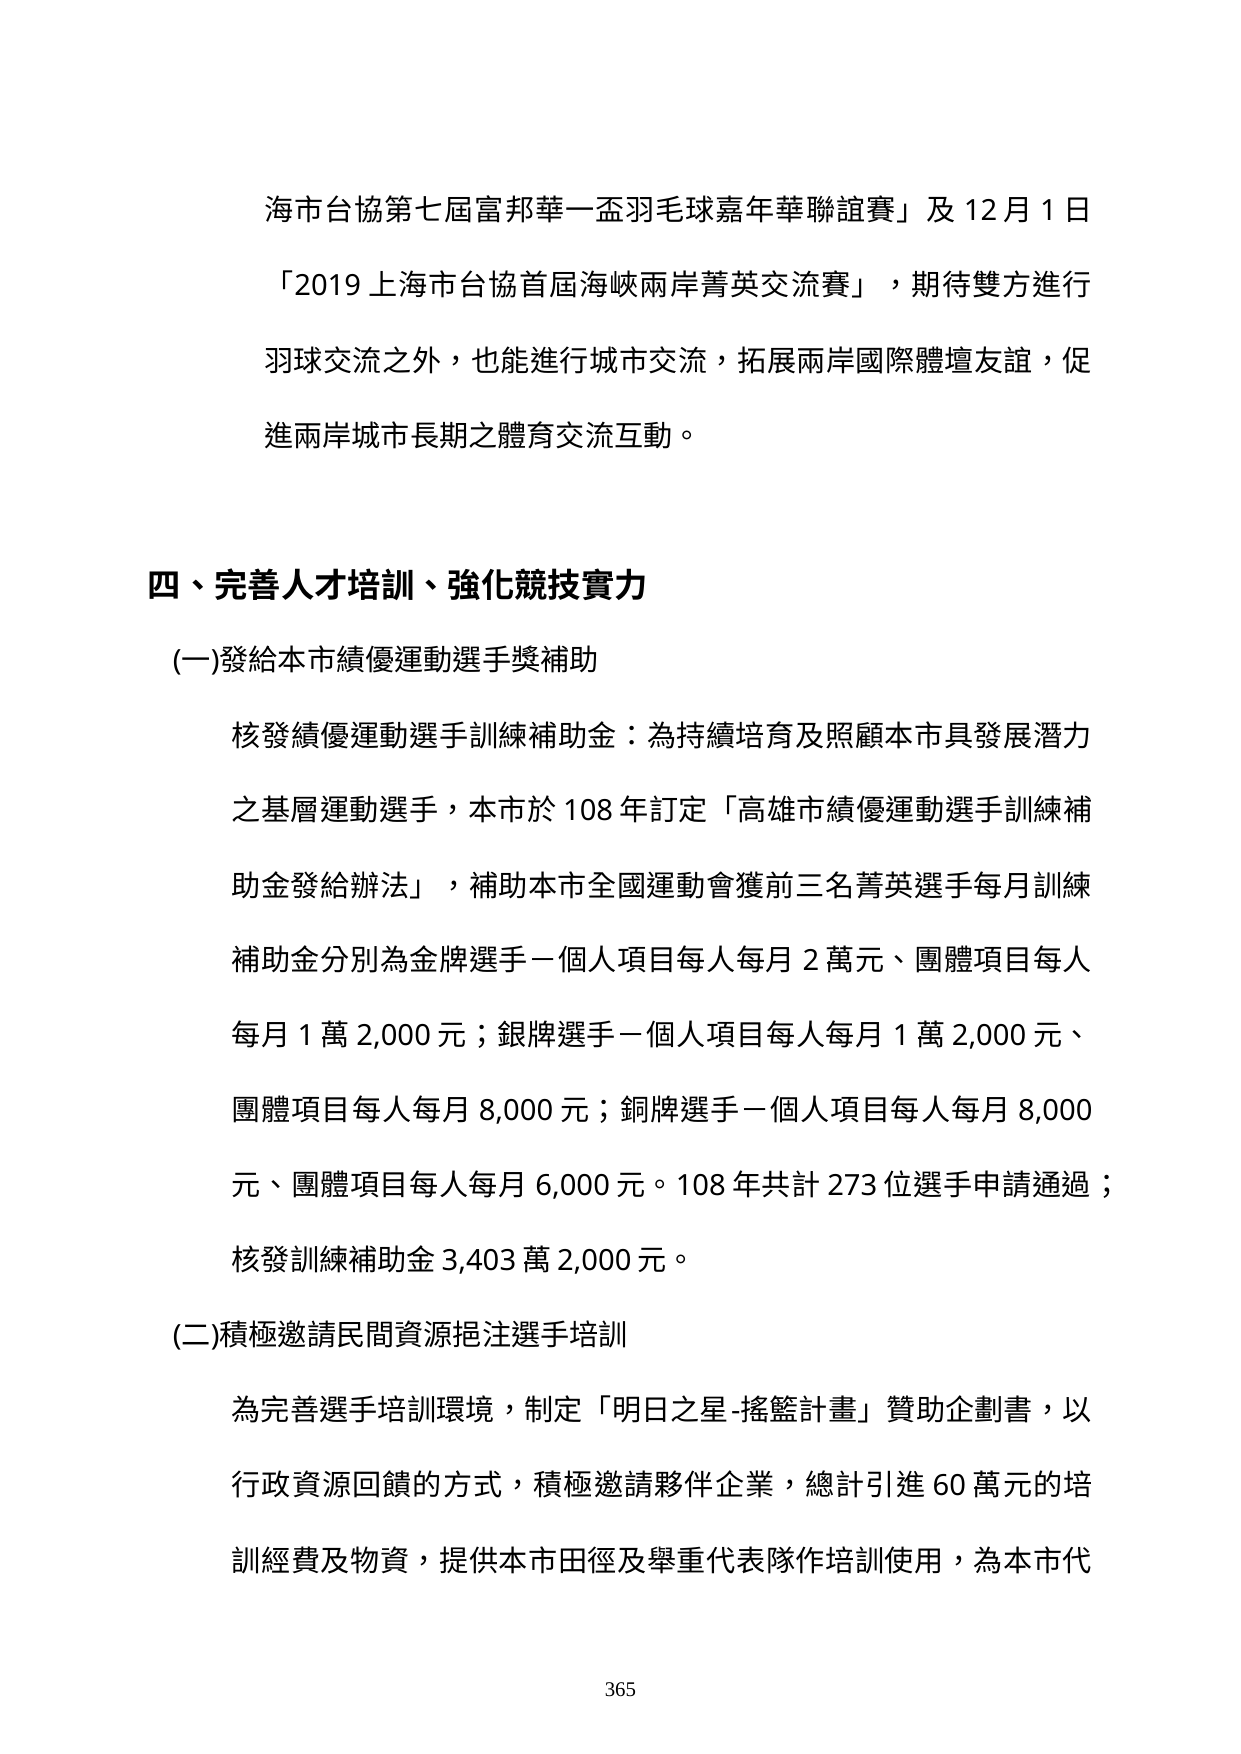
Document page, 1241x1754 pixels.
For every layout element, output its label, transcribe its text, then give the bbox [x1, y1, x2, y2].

text (一)發給本市績優運動選手獎補助 [173, 614, 1092, 689]
text 海市台協第七屆富邦華一盃羽毛球嘉年華聯誼賽」及12月1日「2019上海市台協首屆海峽兩岸菁英交流賽」，期待雙方進行羽球交流之外，也能進行城市交流，拓展兩岸國際體壇友誼，促進兩岸城市長期之體育交流互動。 [264, 164, 1092, 464]
text (二)積極邀請民間資源挹注選手培訓 [173, 1289, 1092, 1364]
text 為完善選手培訓環境，制定「明日之星-搖籃計畫」贊助企劃書，以行政資源回饋的方式，積極邀請夥伴企業，總計引進60萬元的培訓經費及物資，提供本市田徑及舉重代表隊作培訓使用，為本市代 [231, 1364, 1092, 1589]
text 核發績優運動選手訓練補助金：為持續培育及照顧本市具發展潛力之基層運動選手，本市於108年訂定「高雄市績優運動選手訓練補助金發給辦法」，補助本市全國運動會獲前三名菁英選手每月訓練補助金分別為金牌選手－個人項目每人每月2萬元、團體項目每人每月1萬2,000元；銀牌選手－個人項目每人每月1萬2,000元、團體項目每人每月8,000元；銅牌選手－個人項目每人每月8,000元、團體項目每人每月6,000元。108年共計273位選手申請通過；核發訓練補助金3,403萬2,000元。 [231, 689, 1092, 1289]
text 四、完善人才培訓、強化競技實力 [148, 539, 1092, 614]
